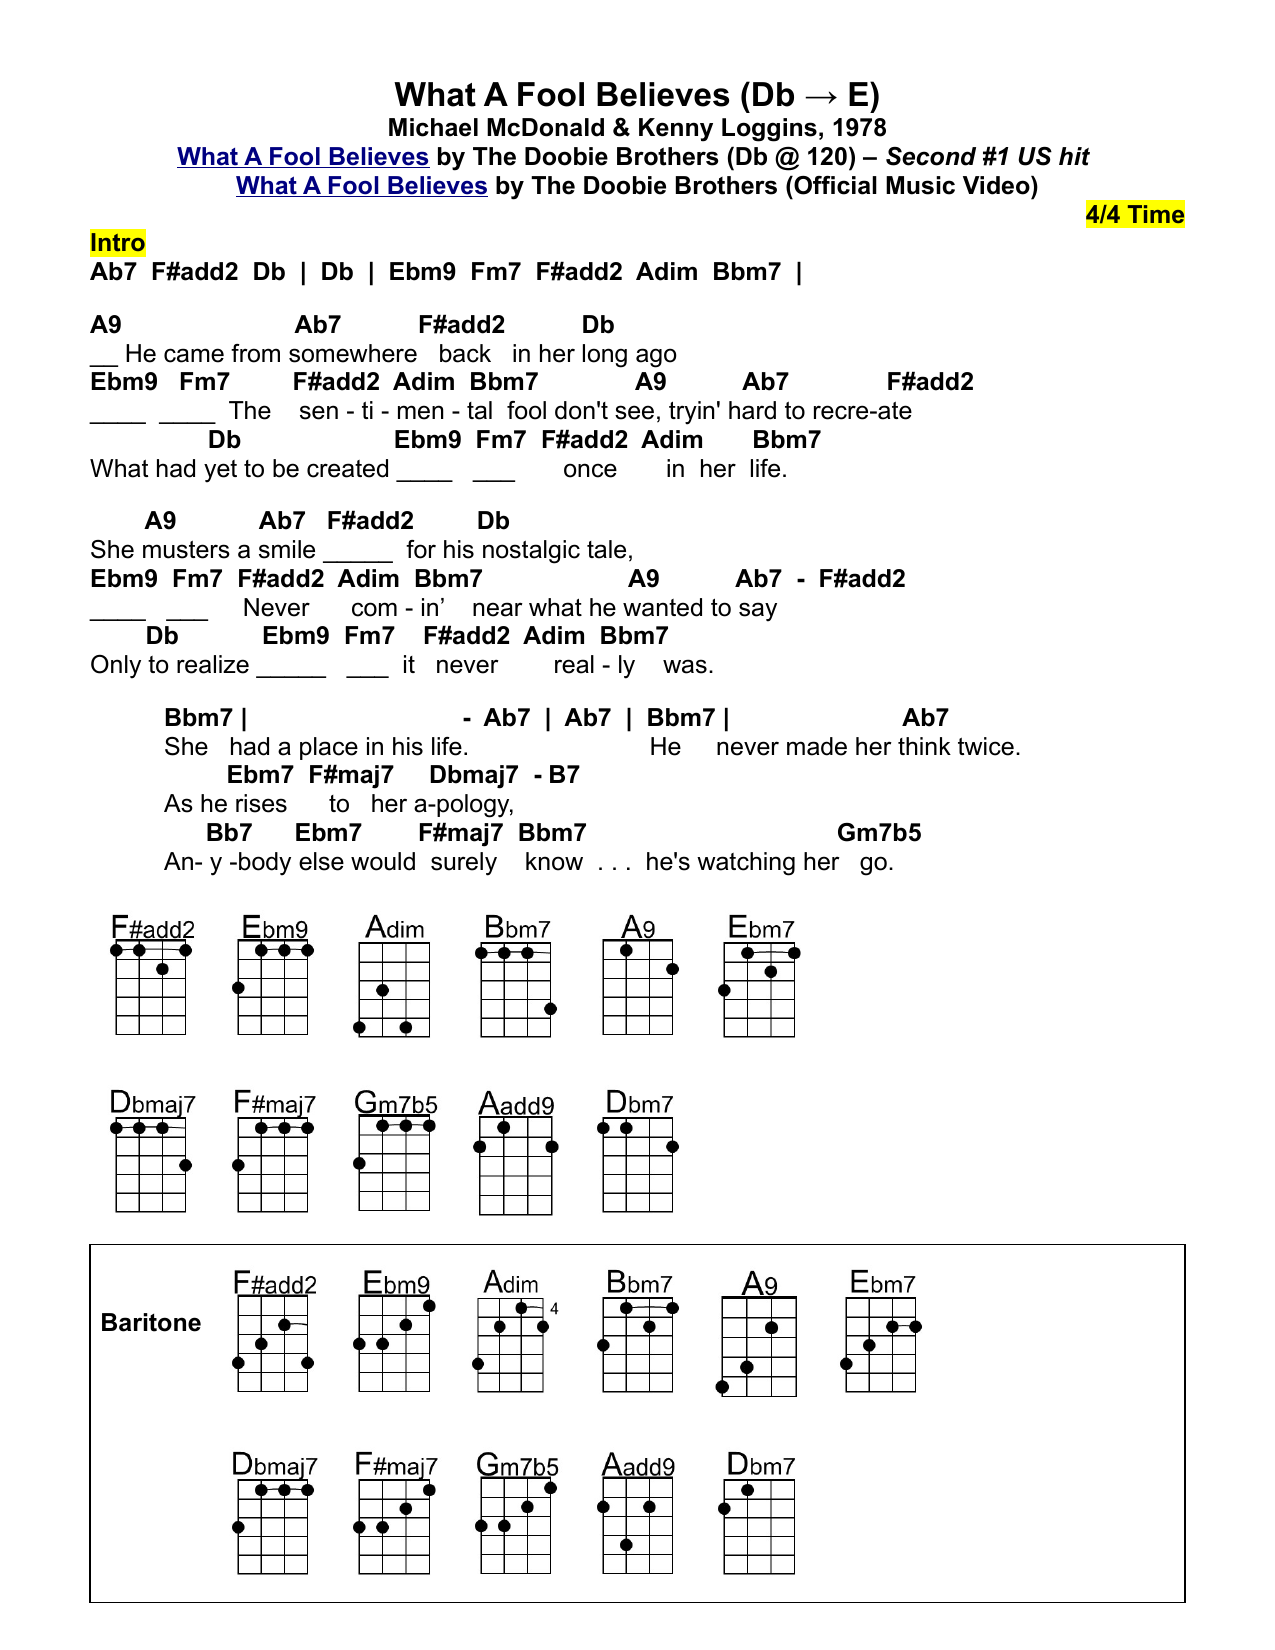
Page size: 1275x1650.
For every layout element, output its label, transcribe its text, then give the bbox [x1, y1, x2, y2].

table_cell [333, 1065, 455, 1244]
table_cell [577, 1245, 698, 1427]
picture [340, 1432, 448, 1592]
text A9 Ab7 F#add2 Db [90, 310, 1185, 339]
picture [705, 895, 813, 1055]
table_header [333, 890, 455, 1065]
text She musters a smile _____ for his nostalgic tale, [90, 535, 1185, 564]
table_cell [455, 1245, 577, 1427]
text What A Fool Believes by The Doobie Brothers (Official Music Video) [90, 171, 1185, 200]
table_cell [698, 1065, 820, 1244]
table_cell [1063, 1427, 1184, 1602]
text Only to realize _____ ___ it never real - ly was. [90, 650, 1185, 679]
table_header [455, 890, 577, 1065]
table_header [820, 890, 942, 1065]
picture [219, 1251, 326, 1410]
table_cell [1063, 1065, 1185, 1244]
picture [584, 1432, 691, 1592]
picture [462, 895, 569, 1055]
picture [462, 1432, 569, 1592]
text 4/4 Time [90, 200, 1185, 228]
text Ebm9 Fm7 F#add2 Adim Bbm7 A9 Ab7 F#add2 [90, 367, 1185, 396]
table_cell [212, 1427, 333, 1602]
text Ab7 F#add2 Db | Db | Ebm9 Fm7 F#add2 Adim Bbm7 | [90, 257, 1185, 286]
table_cell [212, 1065, 333, 1244]
text __ He came from somewhere back in her long ago [90, 339, 1185, 367]
text Intro [90, 228, 1185, 257]
text An- y -body else would surely know . . . he's watching her go. [164, 847, 1185, 875]
text What A Fool Believes by The Doobie Brothers (Db @ 120) – Second #1 US hit [90, 142, 1185, 171]
picture [705, 1432, 813, 1592]
table_cell [333, 1427, 455, 1602]
table_header [698, 890, 820, 1065]
table_cell [820, 1245, 942, 1427]
picture [340, 895, 448, 1055]
table_cell [698, 1245, 820, 1427]
table_cell [577, 1065, 698, 1244]
table_cell [455, 1065, 577, 1244]
table_header [90, 890, 212, 1065]
picture [460, 1070, 571, 1234]
text What had yet to be created ____ ___ once in her life. [90, 454, 1185, 482]
table_cell [942, 1245, 1063, 1427]
text Db Ebm9 Fm7 F#add2 Adim Bbm7 [90, 425, 1185, 454]
table_cell [91, 1427, 212, 1602]
picture [584, 895, 691, 1053]
text What A Fool Believes (Db → E) [90, 75, 1185, 113]
table_cell [942, 1427, 1063, 1602]
picture [702, 1251, 816, 1416]
text Michael McDonald & Kenny Loggins, 1978 [90, 113, 1185, 142]
table_header [577, 890, 698, 1065]
table_cell [212, 1245, 333, 1427]
picture [97, 895, 204, 1053]
text A9 Ab7 F#add2 Db [90, 506, 1185, 535]
text Ebm9 Fm7 F#add2 Adim Bbm7 A9 Ab7 - F#add2 [90, 564, 1185, 593]
text ____ ____ The sen - ti - men - tal fool don't see, tryin' hard to recre-ate [90, 396, 1185, 425]
table_header [942, 890, 1063, 1065]
table_cell [455, 1427, 577, 1602]
picture [584, 1251, 691, 1410]
table_cell Baritone [91, 1245, 212, 1427]
text She had a place in his life. He never made her think twice. [164, 732, 1185, 760]
picture [340, 1251, 448, 1410]
table_cell [698, 1427, 820, 1602]
picture [219, 1432, 326, 1592]
table_header [1063, 890, 1185, 1065]
table_cell [1063, 1245, 1184, 1427]
text As he rises to her a-pology, [164, 789, 1185, 818]
text Bbm7 | - Ab7 | Ab7 | Bbm7 | Ab7 [164, 703, 1185, 732]
picture [827, 1251, 934, 1410]
picture [340, 1070, 448, 1229]
picture [219, 895, 326, 1053]
picture [584, 1070, 691, 1230]
table_cell [90, 1065, 212, 1244]
table_cell [333, 1245, 455, 1427]
text ____ ___ Never com - in’ near what he wanted to say [90, 593, 1185, 621]
table_cell [820, 1427, 942, 1602]
picture [97, 1070, 204, 1230]
table_cell [942, 1065, 1063, 1244]
picture [460, 1251, 572, 1410]
table_cell [577, 1427, 698, 1602]
table_cell [820, 1065, 942, 1244]
picture [219, 1070, 326, 1230]
text Ebm7 F#maj7 Dbmaj7 - B7 [164, 760, 1185, 789]
table_header [212, 890, 333, 1065]
text Bb7 Ebm7 F#maj7 Bbm7 Gm7b5 [164, 818, 1185, 847]
text Db Ebm9 Fm7 F#add2 Adim Bbm7 [90, 621, 1185, 650]
